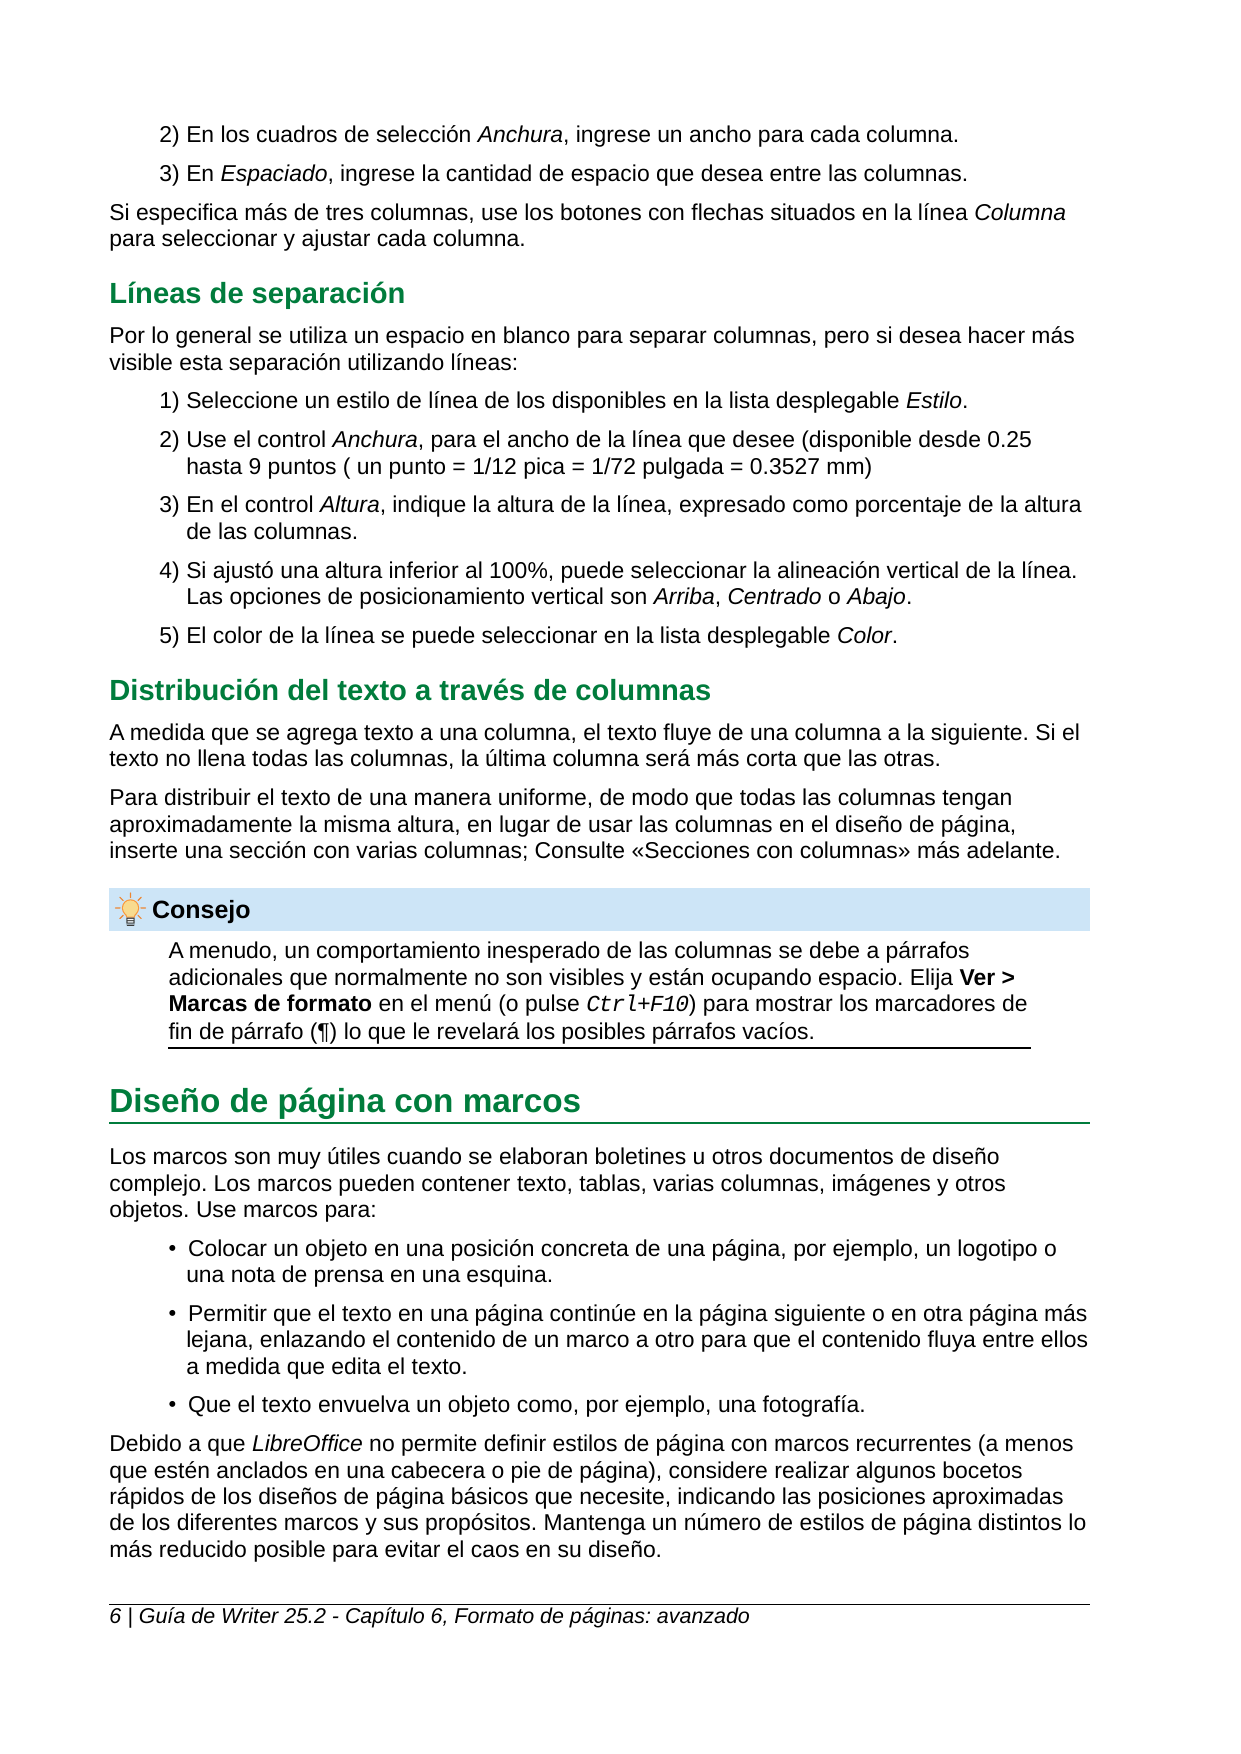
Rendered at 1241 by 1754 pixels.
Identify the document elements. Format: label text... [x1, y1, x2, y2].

text Si especifica más de tres columnas, use los botones con flechas situados en la línea Columna para seleccionar y ajustar cada columna. [109, 199, 1090, 251]
list Por lo general se utiliza un espacio en blanco para separar columnas, pero si desea hacer más visible esta separación utilizando líneas: [109, 322, 1090, 375]
text Debido a que LibreOffice no permite definir estilos de página con marcos recurrentes (a menos que estén anclados en una cabecera o pie de página), considere realizar algunos bocetos rápidos de los diseños de página básicos que necesite, indicando las posiciones aproximadas de los diferentes marcos y sus propósitos. Mantenga un número de estilos de página distintos lo más reducido posible para evitar el caos en su diseño. [109, 1430, 1090, 1562]
subtitle Consejo [109, 888, 1090, 931]
list En los cuadros de selección Anchura, ingrese un ancho para cada columna. [186, 121, 1090, 147]
list Que el texto envuelva un objeto como, por ejemplo, una fotografía. [168, 1391, 1090, 1418]
list Use el control Anchura, para el ancho de la línea que desee (disponible desde 0.25 hasta 9 puntos ( un punto = 1/12 pica = 1/72 pulgada = 0.3527 mm) [186, 426, 1090, 479]
text Para distribuir el texto de una manera uniforme, de modo que todas las columnas tengan aproximadamente la misma altura, en lugar de usar las columnas en el diseño de página, inserte una sección con varias columnas; Consulte «Secciones con columnas» más adelante. [109, 784, 1090, 863]
subtitle Diseño de página con marcos [109, 1081, 1090, 1122]
list El color de la línea se puede seleccionar en la lista desplegable Color. [186, 622, 1090, 648]
list Los marcos son muy útiles cuando se elaboran boletines u otros documentos de diseño complejo. Los marcos pueden contener texto, tablas, varias columnas, imágenes y otros objetos. Use marcos para: [109, 1143, 1090, 1222]
list Seleccione un estilo de línea de los disponibles en la lista desplegable Estilo. [186, 387, 1090, 414]
text A medida que se agrega texto a una columna, el texto fluye de una columna a la siguiente. Si el texto no llena todas las columnas, la última columna será más corta que las otras. [109, 719, 1090, 772]
subtitle Líneas de separación [109, 276, 1090, 310]
subtitle Distribución del texto a través de columnas [109, 673, 1090, 707]
list Colocar un objeto en una posición concreta de una página, por ejemplo, un logotipo o una nota de prensa en una esquina. [168, 1235, 1090, 1287]
text A menudo, un comportamiento inesperado de las columnas se debe a párrafos adicionales que normalmente no son visibles y están ocupando espacio. Elija Ver > Marcas de formato en el menú (o pulse Ctrl+F10) para mostrar los marcadores de fin de párrafo (¶) lo que le revelará los posibles párrafos vacíos. [168, 937, 1031, 1047]
list Si ajustó una altura inferior al 100%, puede seleccionar la alineación vertical de la línea. Las opciones de posicionamiento vertical son Arriba, Centrado o Abajo. [186, 557, 1090, 609]
list Permitir que el texto en una página continúe en la página siguiente o en otra página más lejana, enlazando el contenido de un marco a otro para que el contenido fluya entre ellos a medida que edita el texto. [168, 1300, 1090, 1379]
list En Espaciado, ingrese la cantidad de espacio que desea entre las columnas. [186, 160, 1090, 186]
list En el control Altura, indique la altura de la línea, expresado como porcentaje de la altura de las columnas. [186, 491, 1090, 544]
